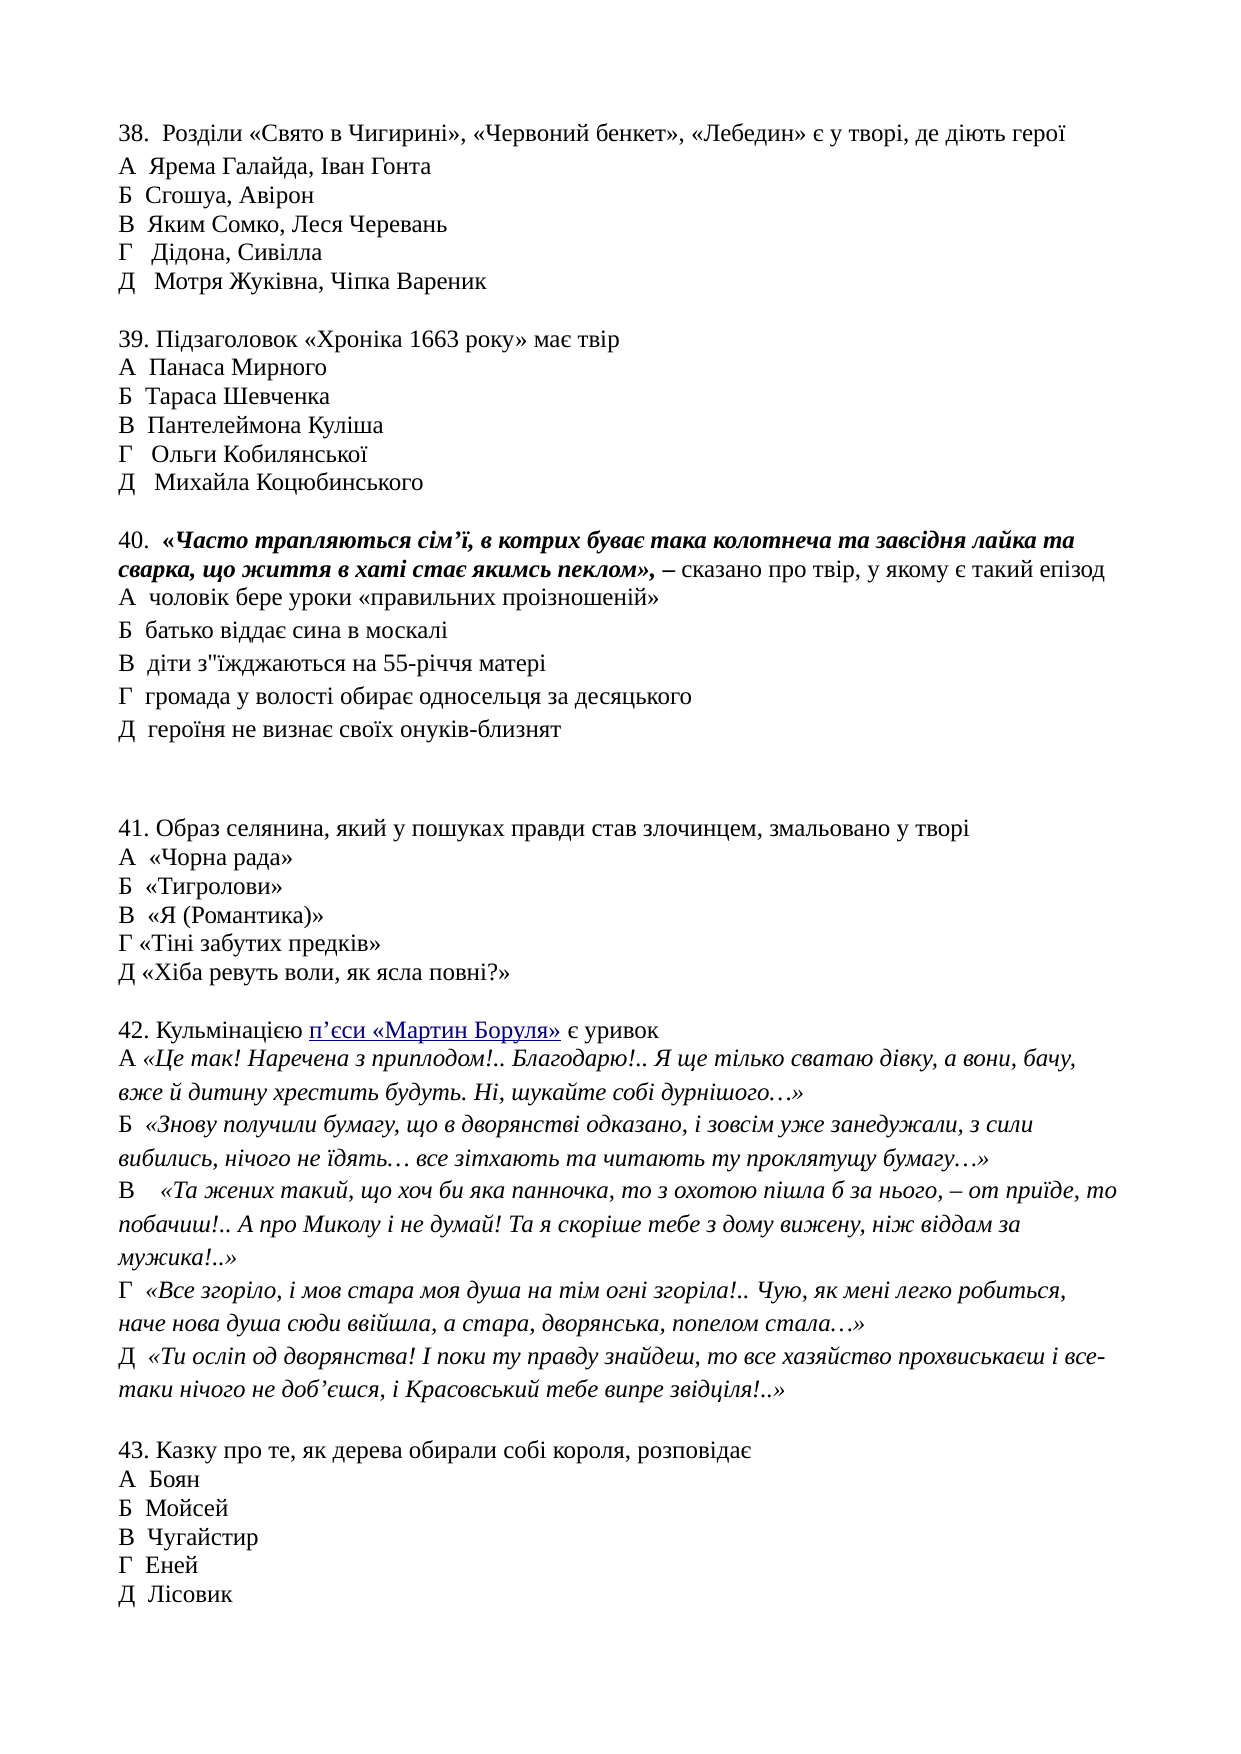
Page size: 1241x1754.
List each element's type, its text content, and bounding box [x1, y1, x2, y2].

text В Чугайстир [118, 1522, 1122, 1551]
text Б Тараса Шевченка [118, 381, 1122, 410]
text 40. «Часто трапляються сім’ї, в котрих буває така колотнеча та завсідня лайка та сварка, що життя в хаті стає якимсь пеклом», – сказано про твір, у якому є такий епізод [118, 525, 1122, 582]
text Б «Тигролови» [118, 871, 1122, 900]
text А Ярема Галайда, Іван Гонта [118, 151, 1122, 180]
text А «Чорна рада» [118, 842, 1122, 871]
text Д Лісовик [118, 1579, 1122, 1608]
text Д героїня не визнає своїх онуків-близнят [118, 714, 1122, 743]
text Б батько віддає сина в москалі [118, 615, 1122, 644]
text В Яким Сомко, Леся Черевань [118, 209, 1122, 237]
text Б Сгошуа, Авірон [118, 180, 1122, 209]
text Г громада у волості обирає односельця за десяцького [118, 681, 1122, 710]
text 39. Підзаголовок «Хроніка 1663 року» має твір [118, 324, 1122, 352]
text Б Мойсей [118, 1493, 1122, 1522]
text Д Михайла Коцюбинського [118, 467, 1122, 496]
text А Панаса Мирного [118, 352, 1122, 381]
text Г «Тіні забутих предків» [118, 928, 1122, 957]
text А «Це так! Наречена з приплодом!.. Благодарю!.. Я ще тілько сватаю дівку, а вони, бачу, вже й дитину хрестить будуть. Ні, шукайте собі дурнішого…» [118, 1043, 1122, 1105]
text 41. Образ селянина, який у пошуках правди став злочинцем, змальовано у творі [118, 813, 1122, 842]
text 38. Розділи «Свято в Чигирині», «Червоний бенкет», «Лебедин» є у творі, де діють герої [118, 118, 1122, 147]
text Д «Хіба ревуть воли, як ясла повні?» [118, 957, 1122, 986]
text В Пантелеймона Куліша [118, 410, 1122, 439]
text 43. Казку про те, як дерева обирали собі короля, розповідає [118, 1436, 1122, 1464]
text Б «Знову получили бумагу, що в дворянстві одказано, і зовсім уже занедужали, з сили вибились, нічого не їдять… все зітхають та читають ту проклятущу бумагу…» [118, 1109, 1122, 1171]
text Г Дідона, Сивілла [118, 237, 1122, 266]
text А чоловік бере уроки «правильних проізношеній» [118, 582, 1122, 611]
text Д Мотря Жуківна, Чіпка Вареник [118, 266, 1122, 295]
text Г «Все згоріло, і мов стара моя душа на тім огні згоріла!.. Чую, як мені легко робиться, наче нова душа сюди ввійшла, а стара, дворянська, попелом стала…» [118, 1275, 1122, 1336]
text Г Еней [118, 1551, 1122, 1579]
text В «Я (Романтика)» [118, 900, 1122, 928]
text В «Та жених такий, що хоч би яка панночка, то з охотою пішла б за нього, – от приїде, то побачиш!.. А про Миколу і не думай! Та я скоріше тебе з дому вижену, ніж віддам за мужика!..» [118, 1176, 1122, 1270]
text Д «Ти осліп од дворянства! І поки ту правду знайдеш, то все хазяйство прохвиськаєш і все-таки нічого не доб’єшся, і Красовський тебе випре звідціля!..» [118, 1341, 1122, 1402]
text Г Ольги Кобилянської [118, 439, 1122, 467]
text А Боян [118, 1464, 1122, 1493]
text 42. Кульмінацією п’єси «Мартин Боруля» є уривок [118, 1015, 1122, 1043]
text В діти з"їжджаються на 55-річчя матері [118, 648, 1122, 677]
